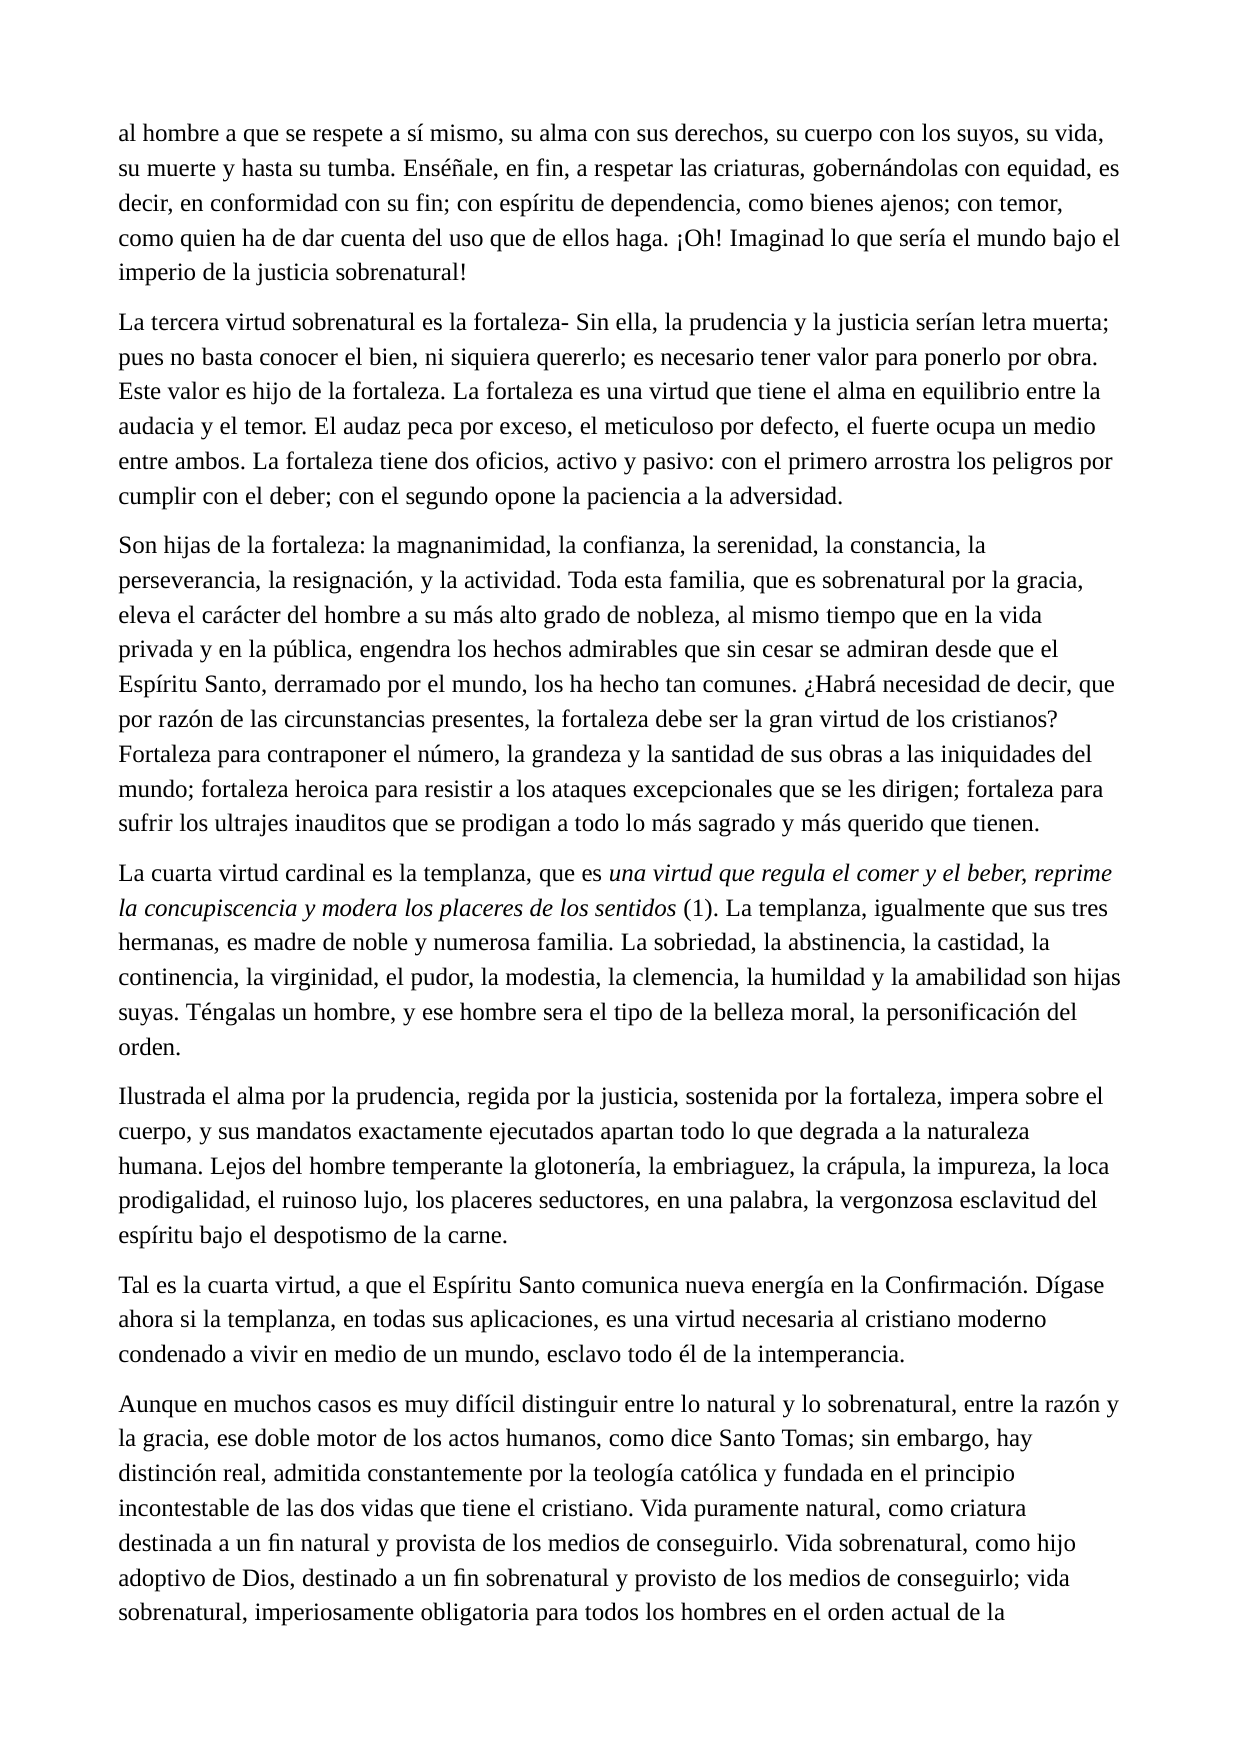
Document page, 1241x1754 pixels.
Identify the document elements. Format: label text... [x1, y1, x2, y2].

text Aunque en muchos casos es muy difícil distinguir entre lo natural y lo sobrenatural, entre la razón y la gracia, ese doble motor de los actos humanos, como dice Santo Tomas; sin embargo, hay distinción real, admitida constantemente por la teología católica y fundada en el principio incontestable de las dos vidas que tiene el cristiano. Vida puramente natural, como criatura destinada a un ﬁn natural y provista de los medios de conseguirlo. Vida sobrenatural, como hijo adoptivo de Dios, destinado a un ﬁn sobrenatural y provisto de los medios de conseguirlo; vida sobrenatural, imperiosamente obligatoria para todos los hombres en el orden actual de la [118, 1388, 1122, 1626]
text Tal es la cuarta virtud, a que el Espíritu Santo comunica nueva energía en la Conﬁrmación. Dígase ahora si la templanza, en todas sus aplicaciones, es una virtud necesaria al cristiano moderno condenado a vivir en medio de un mundo, esclavo todo él de la intemperancia. [118, 1269, 1122, 1368]
text La tercera virtud sobrenatural es la fortaleza- Sin ella, la prudencia y la justicia serían letra muerta; pues no basta conocer el bien, ni siquiera quererlo; es necesario tener valor para ponerlo por obra. Este valor es hijo de la fortaleza. La fortaleza es una virtud que tiene el alma en equilibrio entre la audacia y el temor. El audaz peca por exceso, el meticuloso por defecto, el fuerte ocupa un medio entre ambos. La fortaleza tiene dos oficios, activo y pasivo: con el primero arrostra los peligros por cumplir con el deber; con el segundo opone la paciencia a la adversidad. [118, 307, 1122, 510]
text Ilustrada el alma por la prudencia, regida por la justicia, sostenida por la fortaleza, impera sobre el cuerpo, y sus mandatos exactamente ejecutados apartan todo lo que degrada a la naturaleza humana. Lejos del hombre temperante la glotonería, la embriaguez, la crápula, la impureza, la loca prodigalidad, el ruinoso lujo, los placeres seductores, en una palabra, la vergonzosa esclavitud del espíritu bajo el despotismo de la carne. [118, 1081, 1122, 1249]
text Son hijas de la fortaleza: la magnanimidad, la confianza, la serenidad, la constancia, la perseverancia, la resignación, y la actividad. Toda esta familia, que es sobrenatural por la gracia, eleva el carácter del hombre a su más alto grado de nobleza, al mismo tiempo que en la vida privada y en la pública, engendra los hechos admirables que sin cesar se admiran desde que el Espíritu Santo, derramado por el mundo, los ha hecho tan comunes. ¿Habrá necesidad de decir, que por razón de las circunstancias presentes, la fortaleza debe ser la gran virtud de los cristianos? Fortaleza para contraponer el número, la grandeza y la santidad de sus obras a las iniquidades del mundo; fortaleza heroica para resistir a los ataques excepcionales que se les dirigen; fortaleza para sufrir los ultrajes inauditos que se prodigan a todo lo más sagrado y más querido que tienen. [118, 530, 1122, 837]
text al hombre a que se respete a sí mismo, su alma con sus derechos, su cuerpo con los suyos, su vida, su muerte y hasta su tumba. Enséñale, en fin, a respetar las criaturas, gobernándolas con equidad, es decir, en conformidad con su fin; con espíritu de dependencia, como bienes ajenos; con temor, como quien ha de dar cuenta del uso que de ellos haga. ¡Oh! Imaginad lo que sería el mundo bajo el imperio de la justicia sobrenatural! [118, 118, 1122, 286]
text La cuarta virtud cardinal es la templanza, que es una virtud que regula el comer y el beber, reprime la concupiscencia y modera los placeres de los sentidos (1). La templanza, igualmente que sus tres hermanas, es madre de noble y numerosa familia. La sobriedad, la abstinencia, la castidad, la continencia, la virginidad, el pudor, la modestia, la clemencia, la humildad y la amabilidad son hijas suyas. Téngalas un hombre, y ese hombre sera el tipo de la belleza moral, la personificación del orden. [118, 858, 1122, 1061]
